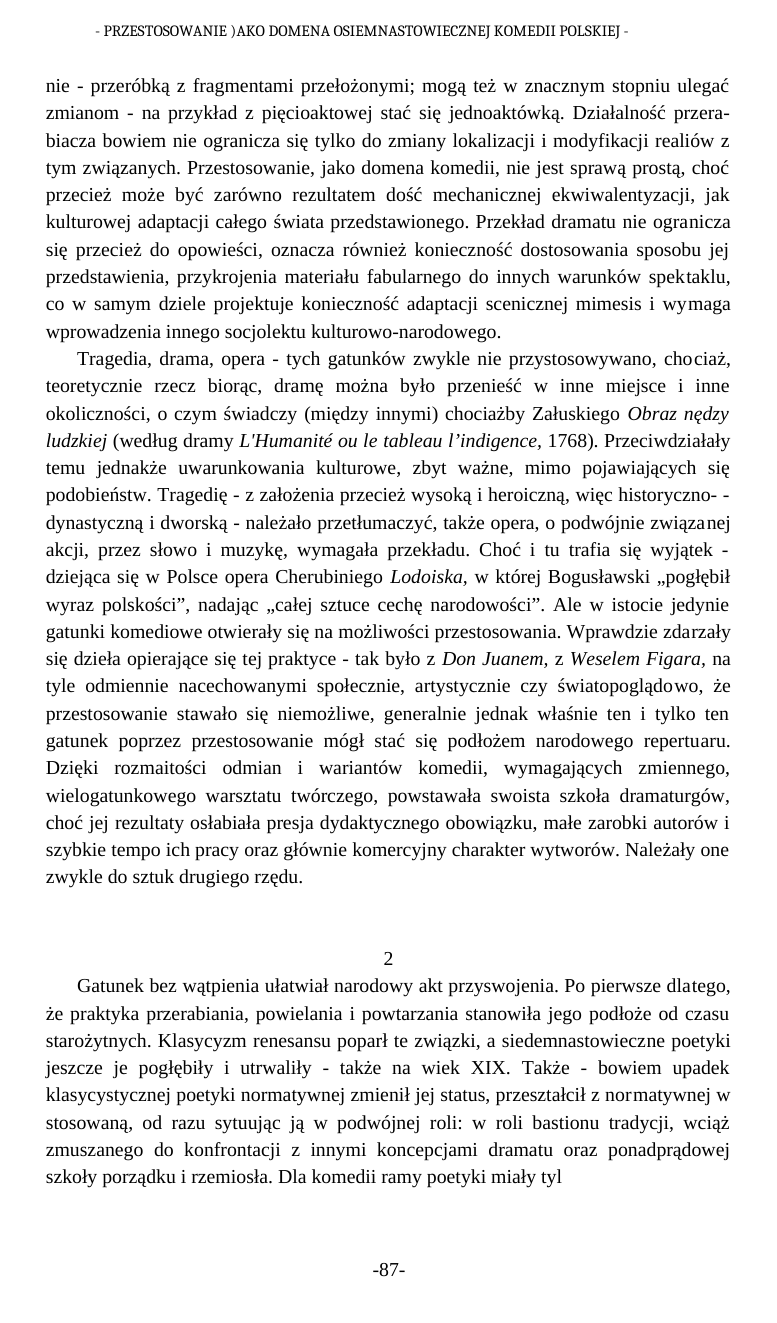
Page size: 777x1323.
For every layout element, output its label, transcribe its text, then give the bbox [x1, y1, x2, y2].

text nie - przeróbką z fragmentami przełożonymi; mogą też w znacznym stopniu ulegać zmianom - na przykład z pięcioaktowej stać się jednoaktówką. Działalność przera- biacza bowiem nie ogranicza się tylko do zmiany lokalizacji i modyfikacji realiów z tym związanych. Przestosowanie, jako domena komedii, nie jest sprawą prostą, choć przecież może być zarówno rezultatem dość mechanicznej ekwiwalentyzacji, jak kulturowej adaptacji całego świata przedstawionego. Przekład dramatu nie ogra­nicza się przecież do opowieści, oznacza również konieczność dostosowania sposobu jej przedstawienia, przykrojenia materiału fabularnego do innych warunków spek­taklu, co w samym dziele projektuje konieczność adaptacji scenicznej mimesis i wy­maga wprowadzenia innego socjolektu kulturowo-narodowego. [46, 74, 731, 342]
subtitle 2 [46, 947, 731, 970]
text -87- [355, 1258, 423, 1281]
text - PRZESTOSOWANIE )AKO DOMENA OSIEMNASTOWIECZNEJ KOMEDII POLSKIEJ - [95, 22, 680, 40]
text Gatunek bez wątpienia ułatwiał narodowy akt przyswojenia. Po pierwsze dla­tego, że praktyka przerabiania, powielania i powtarzania stanowiła jego podłoże od czasu starożytnych. Klasycyzm renesansu poparł te związki, a siedemnastowiecz­ne poetyki jeszcze je pogłębiły i utrwaliły - także na wiek XIX. Także - bowiem upadek klasycystycznej poetyki normatywnej zmienił jej status, przeształcił z nor­matywnej w stosowaną, od razu sytuując ją w podwójnej roli: w roli bastionu tradycji, wciąż zmuszanego do konfrontacji z innymi koncepcjami dramatu oraz ponadprądowej szkoły porządku i rzemiosła. Dla komedii ramy poetyki miały tyl­ [46, 974, 731, 1188]
text Tragedia, drama, opera - tych gatunków zwykle nie przystosowywano, cho­ciaż, teoretycznie rzecz biorąc, dramę można było przenieść w inne miejsce i inne okoliczności, o czym świadczy (między innymi) chociażby Załuskiego Obraz nędzy ludzkiej (według dramy L'Humanité ou le tableau l’indigence, 1768). Przeciwdziała­ły temu jednakże uwarunkowania kulturowe, zbyt ważne, mimo pojawiających się podobieństw. Tragedię - z założenia przecież wysoką i heroiczną, więc historyczno- -dynastyczną i dworską - należało przetłumaczyć, także opera, o podwójnie związa­nej akcji, przez słowo i muzykę, wymagała przekładu. Choć i tu trafia się wyjątek - dziejąca się w Polsce opera Cherubiniego Lodoiska, w której Bogusławski „pogłębił wyraz polskości”, nadając „całej sztuce cechę narodowości”. Ale w istocie jedynie gatunki komediowe otwierały się na możliwości przestosowania. Wprawdzie zda­rzały się dzieła opierające się tej praktyce - tak było z Don Juanem, z Weselem Figa­ra, na tyle odmiennie nacechowanymi społecznie, artystycznie czy światopoglądo­wo, że przestosowanie stawało się niemożliwe, generalnie jednak właśnie ten i tylko ten gatunek poprzez przestosowanie mógł stać się podłożem narodowego repertu­aru. Dzięki rozmaitości odmian i wariantów komedii, wymagających zmiennego, wielogatunkowego warsztatu twórczego, powstawała swoista szkoła dramaturgów, choć jej rezultaty osłabiała presja dydaktycznego obowiązku, małe zarobki autorów i szybkie tempo ich pracy oraz głównie komercyjny charakter wytworów. Należały one zwykle do sztuk drugiego rzędu. [46, 347, 731, 888]
